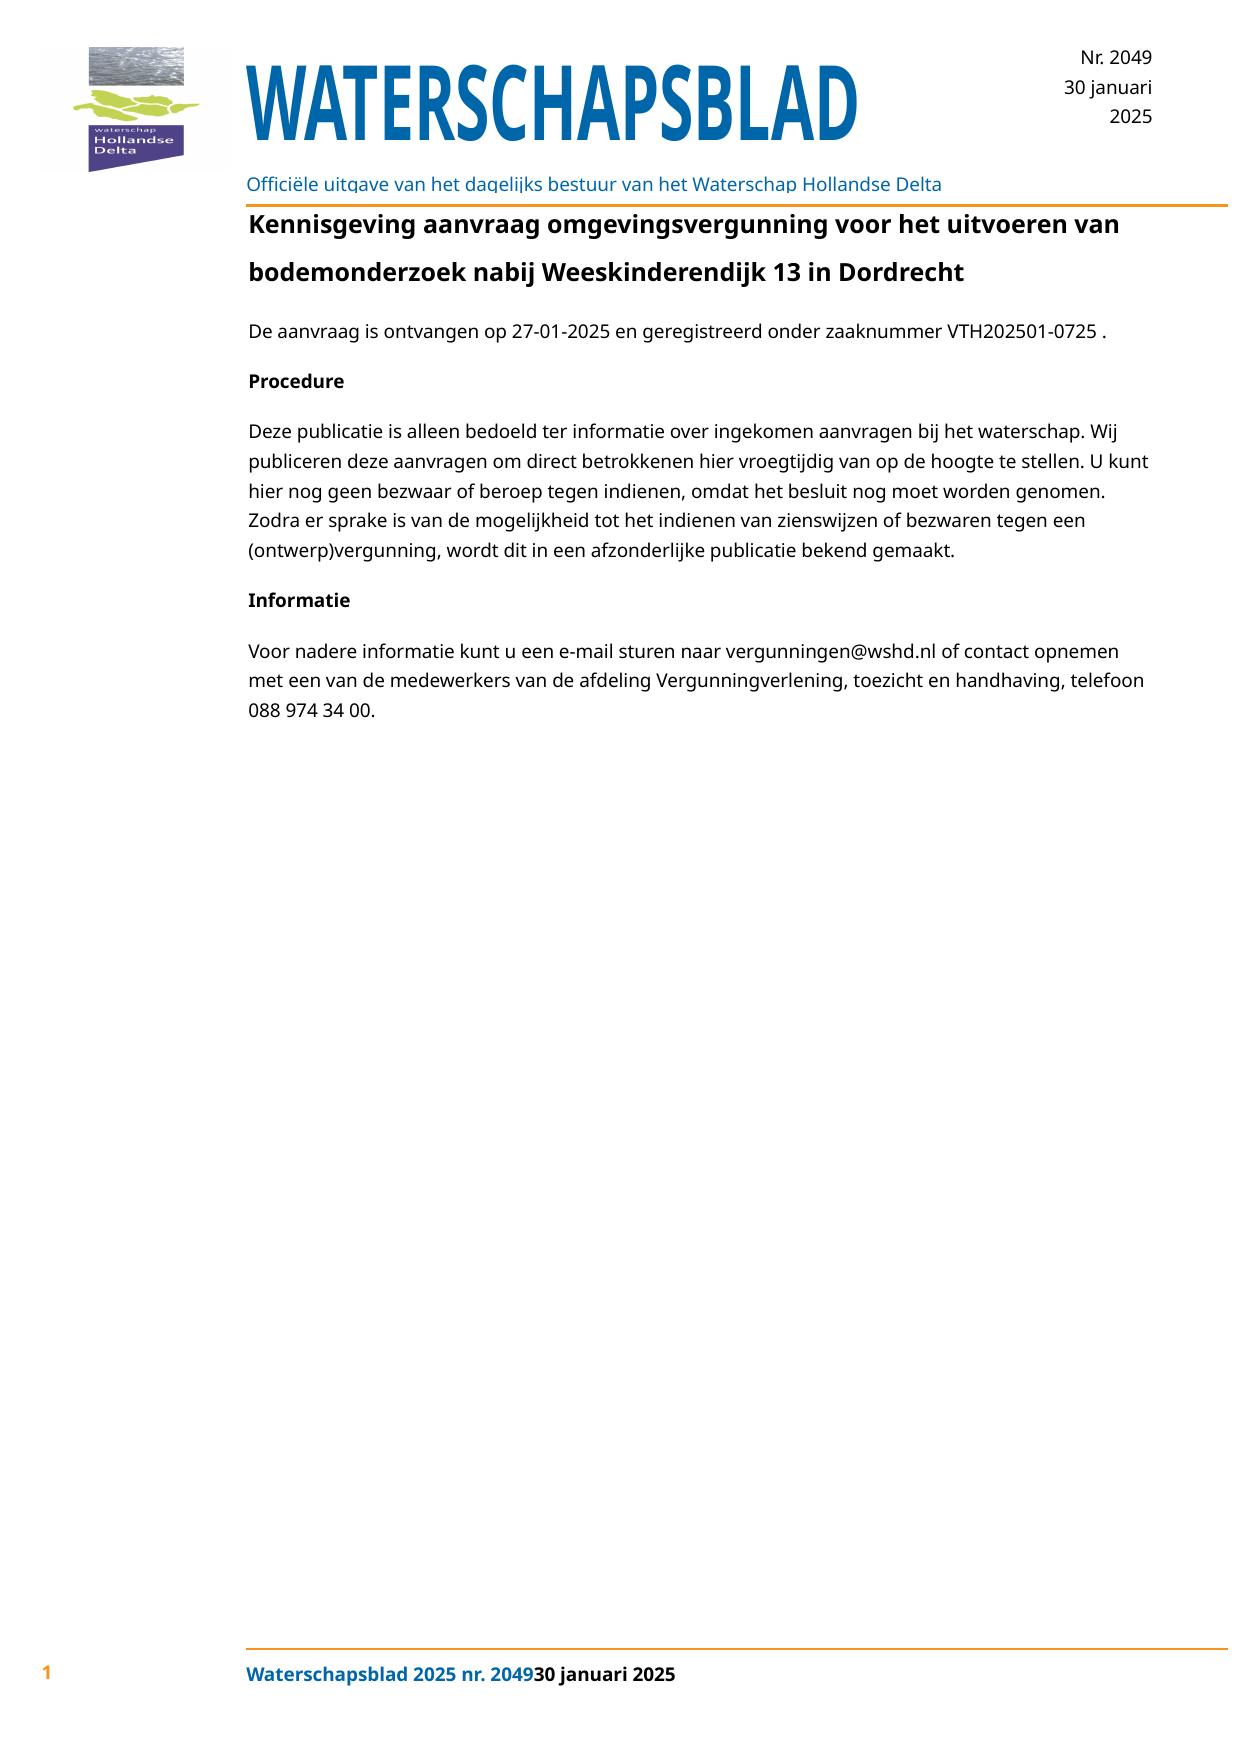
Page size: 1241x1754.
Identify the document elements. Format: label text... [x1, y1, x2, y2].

text Deze publicatie is alleen bedoeld ter informatie over ingekomen aanvragen bij het waterschap. Wij publiceren deze aanvragen om direct betrokkenen hier vroegtijdig van op de hoogte te stellen. U kunt hier nog geen bezwaar of beroep tegen indienen, omdat het besluit nog moet worden genomen. Zodra er sprake is van de mogelijkheid tot het indienen van zienswijzen of bezwaren tegen een (ontwerp)vergunning, wordt dit in een afzonderlijke publicatie bekend gemaakt. [248, 419, 1152, 563]
text Voor nadere informatie kunt u een e-mail sturen naar vergunningen@wshd.nl of contact opnemen met een van de medewerkers van de afdeling Vergunningverlening, toezicht en handhaving, telefoon 088 974 34 00. [248, 638, 1152, 723]
text Kennisgeving aanvraag omgevingsvergunning voor het uitvoeren van bodemonderzoek nabij Weeskinderendijk 13 in Dordrecht [248, 207, 1152, 288]
picture [41, 47, 231, 172]
text Informatie [248, 587, 1152, 613]
text Procedure [248, 368, 1152, 394]
text De aanvraag is ontvangen op 27-01-2025 en geregistreerd onder zaaknummer VTH202501-0725 . [248, 318, 1152, 344]
